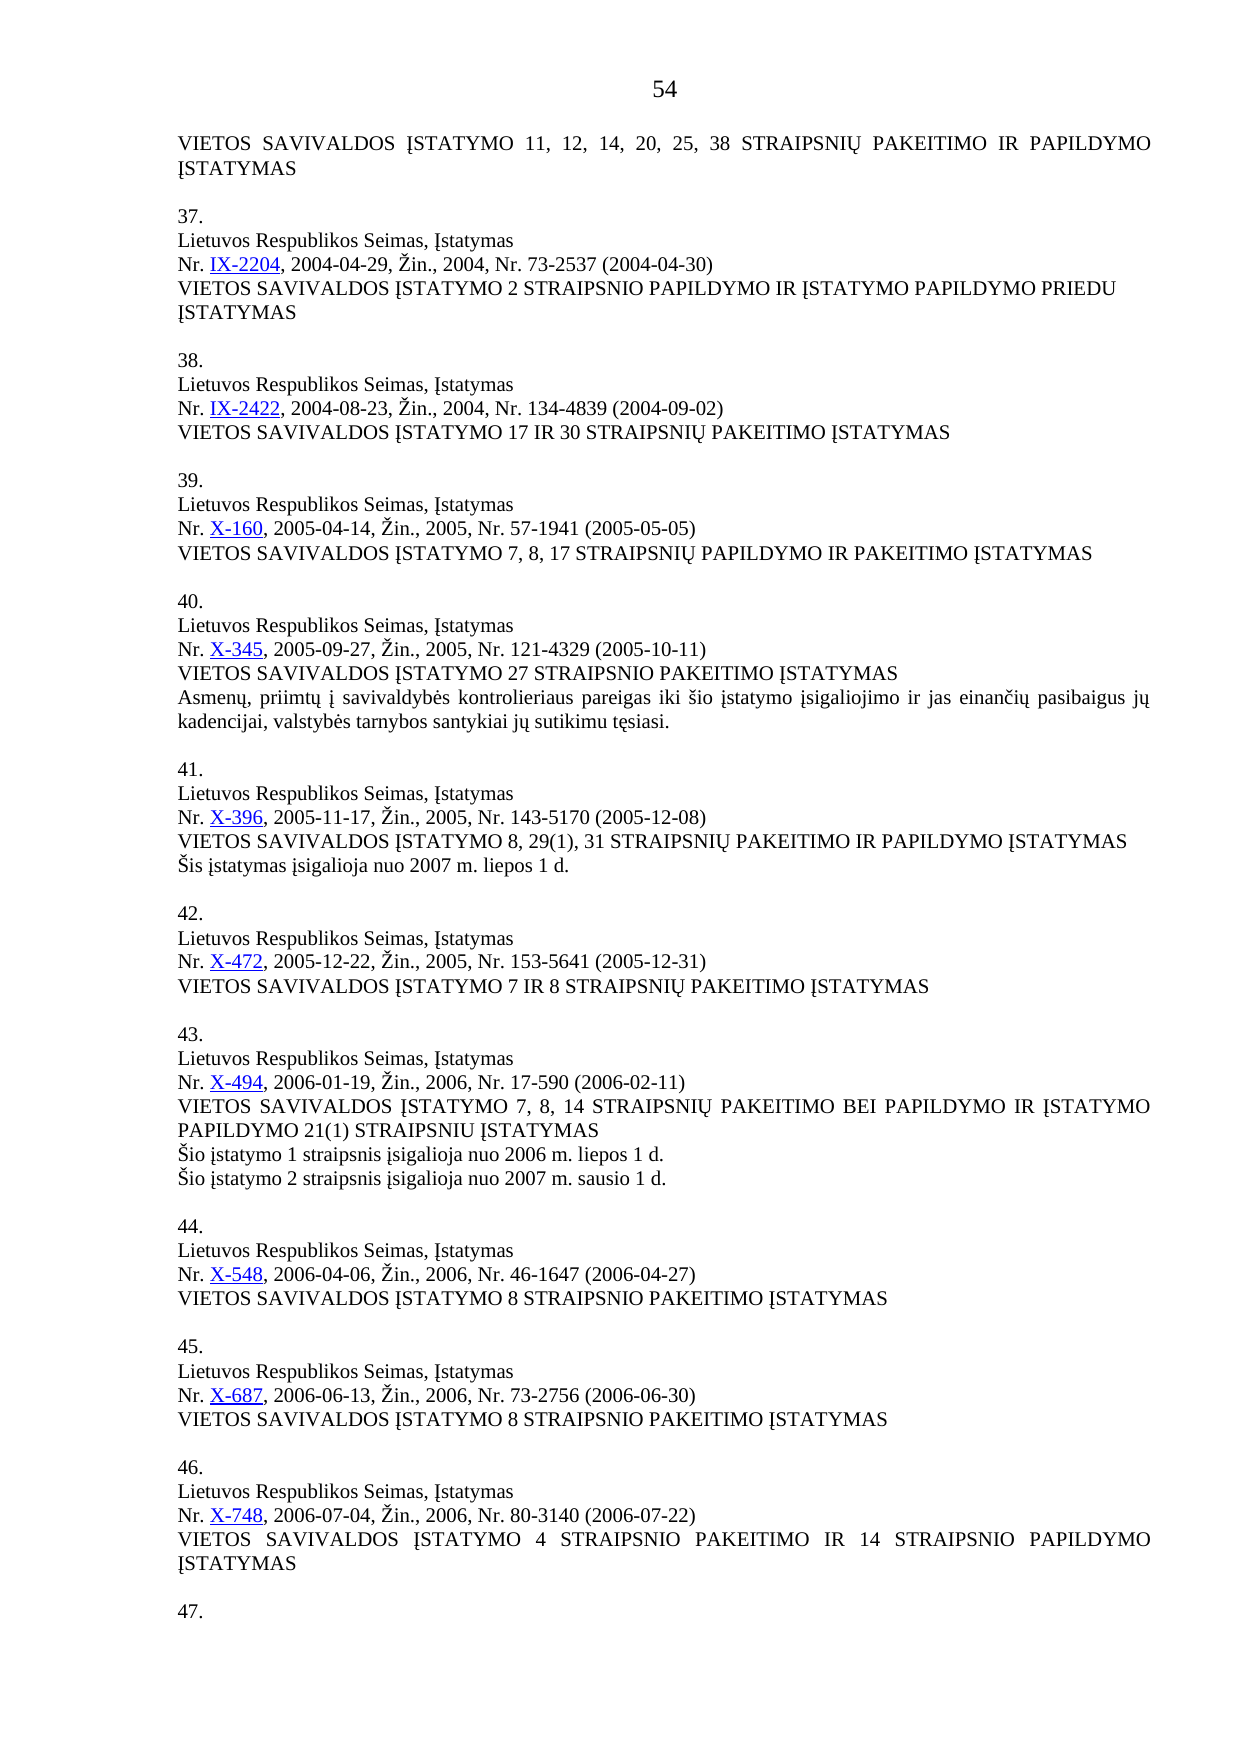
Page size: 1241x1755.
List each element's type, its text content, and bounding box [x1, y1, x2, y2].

text Nr. X-687, 2006-06-13, Žin., 2006, Nr. 73-2756 (2006-06-30) [177, 1383, 1152, 1407]
text Nr. IX-2204, 2004-04-29, Žin., 2004, Nr. 73-2537 (2004-04-30) [177, 252, 1152, 276]
text VIETOS SAVIVALDOS ĮSTATYMO 7, 8, 14 STRAIPSNIŲ PAKEITIMO BEI PAPILDYMO IR ĮSTATYMO PAPILDYMO 21(1) STRAIPSNIU ĮSTATYMAS [177, 1094, 1152, 1142]
text 44. [177, 1214, 1152, 1238]
text Nr. IX-2422, 2004-08-23, Žin., 2004, Nr. 134-4839 (2004-09-02) [177, 396, 1152, 420]
text 42. [177, 901, 1152, 925]
text 45. [177, 1334, 1152, 1358]
text Lietuvos Respublikos Seimas, Įstatymas [177, 925, 1152, 949]
text VIETOS SAVIVALDOS ĮSTATYMO 4 STRAIPSNIO PAKEITIMO IR 14 STRAIPSNIO PAPILDYMO ĮSTATYMAS [177, 1527, 1152, 1575]
text 37. [177, 203, 1152, 228]
text Nr. X-396, 2005-11-17, Žin., 2005, Nr. 143-5170 (2005-12-08) [177, 805, 1152, 829]
text Lietuvos Respublikos Seimas, Įstatymas [177, 613, 1152, 637]
text VIETOS SAVIVALDOS ĮSTATYMO 2 STRAIPSNIO PAPILDYMO IR ĮSTATYMO PAPILDYMO PRIEDU ĮSTATYMAS [177, 276, 1152, 324]
text 46. [177, 1455, 1152, 1479]
text Lietuvos Respublikos Seimas, Įstatymas [177, 228, 1152, 252]
text 40. [177, 588, 1152, 613]
text Šis įstatymas įsigalioja nuo 2007 m. liepos 1 d. [177, 853, 1152, 877]
text Nr. X-345, 2005-09-27, Žin., 2005, Nr. 121-4329 (2005-10-11) [177, 637, 1152, 661]
text Lietuvos Respublikos Seimas, Įstatymas [177, 492, 1152, 516]
text Lietuvos Respublikos Seimas, Įstatymas [177, 372, 1152, 396]
text 47. [177, 1599, 1152, 1623]
text Nr. X-472, 2005-12-22, Žin., 2005, Nr. 153-5641 (2005-12-31) [177, 949, 1152, 973]
text VIETOS SAVIVALDOS ĮSTATYMO 11, 12, 14, 20, 25, 38 STRAIPSNIŲ PAKEITIMO IR PAPILDYMO ĮSTATYMAS [177, 131, 1152, 179]
text 39. [177, 468, 1152, 492]
text 43. [177, 1022, 1152, 1046]
text Lietuvos Respublikos Seimas, Įstatymas [177, 1046, 1152, 1070]
text 38. [177, 348, 1152, 372]
text Lietuvos Respublikos Seimas, Įstatymas [177, 1238, 1152, 1262]
text Nr. X-494, 2006-01-19, Žin., 2006, Nr. 17-590 (2006-02-11) [177, 1070, 1152, 1094]
text Šio įstatymo 2 straipsnis įsigalioja nuo 2007 m. sausio 1 d. [177, 1166, 1152, 1190]
text Asmenų, priimtų į savivaldybės kontrolieriaus pareigas iki šio įstatymo įsigaliojimo ir jas einančių pasibaigus jų kadencijai, valstybės tarnybos santykiai jų sutikimu tęsiasi. [177, 685, 1152, 733]
text Šio įstatymo 1 straipsnis įsigalioja nuo 2006 m. liepos 1 d. [177, 1142, 1152, 1166]
text Nr. X-548, 2006-04-06, Žin., 2006, Nr. 46-1647 (2006-04-27) [177, 1262, 1152, 1286]
text VIETOS SAVIVALDOS ĮSTATYMO 8 STRAIPSNIO PAKEITIMO ĮSTATYMAS [177, 1286, 1152, 1310]
text VIETOS SAVIVALDOS ĮSTATYMO 8, 29(1), 31 STRAIPSNIŲ PAKEITIMO IR PAPILDYMO ĮSTATYMAS [177, 829, 1152, 853]
text Lietuvos Respublikos Seimas, Įstatymas [177, 1358, 1152, 1383]
text Lietuvos Respublikos Seimas, Įstatymas [177, 781, 1152, 805]
text VIETOS SAVIVALDOS ĮSTATYMO 27 STRAIPSNIO PAKEITIMO ĮSTATYMAS [177, 661, 1152, 685]
text VIETOS SAVIVALDOS ĮSTATYMO 17 IR 30 STRAIPSNIŲ PAKEITIMO ĮSTATYMAS [177, 420, 1152, 444]
text 41. [177, 757, 1152, 781]
text VIETOS SAVIVALDOS ĮSTATYMO 7, 8, 17 STRAIPSNIŲ PAPILDYMO IR PAKEITIMO ĮSTATYMAS [177, 540, 1152, 564]
text VIETOS SAVIVALDOS ĮSTATYMO 7 IR 8 STRAIPSNIŲ PAKEITIMO ĮSTATYMAS [177, 973, 1152, 998]
text Nr. X-160, 2005-04-14, Žin., 2005, Nr. 57-1941 (2005-05-05) [177, 516, 1152, 540]
text VIETOS SAVIVALDOS ĮSTATYMO 8 STRAIPSNIO PAKEITIMO ĮSTATYMAS [177, 1407, 1152, 1431]
text Lietuvos Respublikos Seimas, Įstatymas [177, 1479, 1152, 1503]
text Nr. X-748, 2006-07-04, Žin., 2006, Nr. 80-3140 (2006-07-22) [177, 1503, 1152, 1527]
